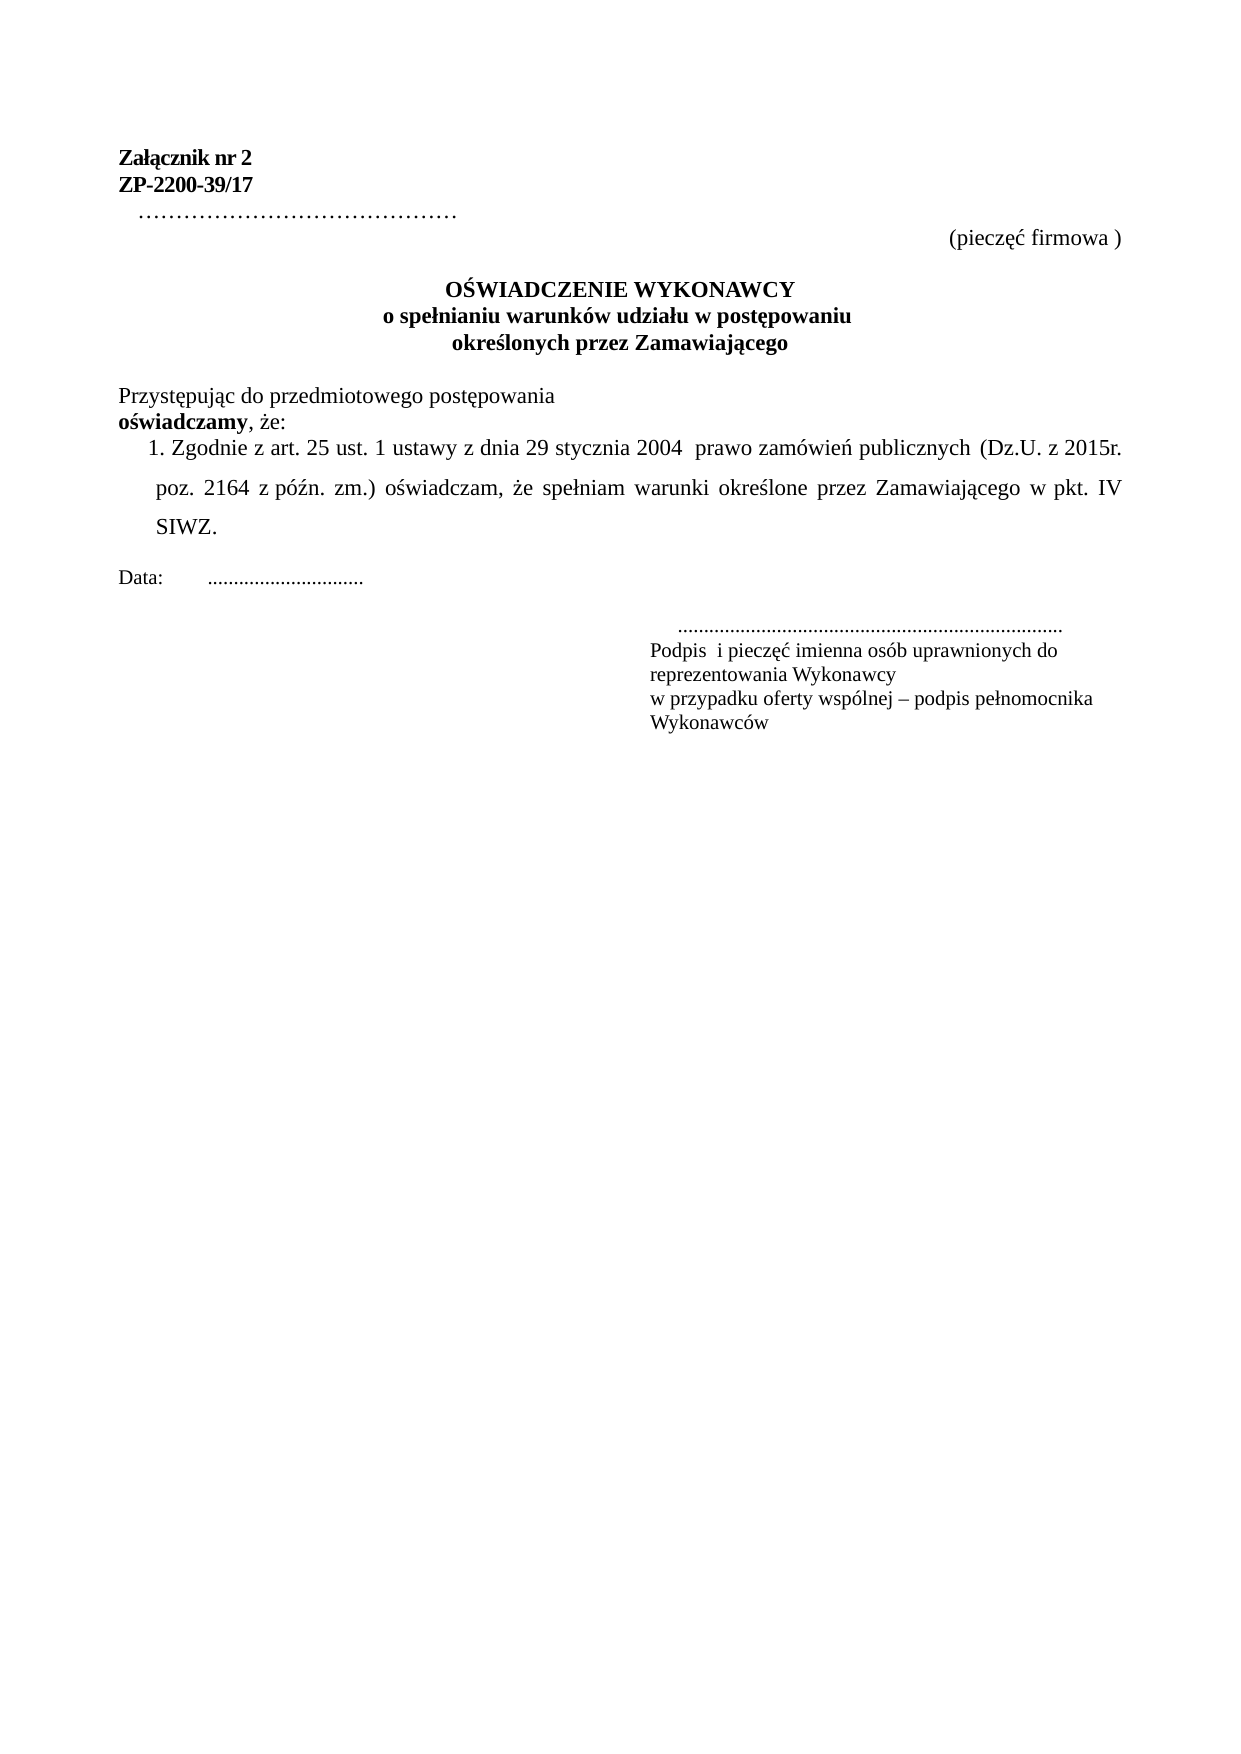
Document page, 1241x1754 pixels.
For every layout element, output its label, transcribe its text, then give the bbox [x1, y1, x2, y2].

text Data: .............................. [118, 565, 1122, 589]
text Przystępując do przedmiotowego postępowania [118, 382, 1122, 408]
text określonych przez Zamawiającego [118, 329, 1122, 355]
text …………………………………… [118, 197, 1122, 223]
text w przypadku oferty wspólnej – podpis pełnomocnika Wykonawców [650, 686, 1122, 734]
text Załącznik nr 2 [118, 144, 1082, 171]
text oświadczamy, że: [118, 408, 1122, 434]
text OŚWIADCZENIE WYKONAWCY [118, 276, 1122, 303]
text 1. Zgodnie z art. 25 ust. 1 ustawy z dnia 29 stycznia 2004 prawo zamówień publicznych (Dz.U. z 2015r. poz. 2164 z późn. zm.) oświadczam, że spełniam warunki określone przez Zamawiającego w pkt. IV SIWZ. [148, 434, 1122, 540]
text Podpis i pieczęć imienna osób uprawnionych do reprezentowania Wykonawcy [650, 637, 1122, 686]
text .......................................................................... [618, 613, 1122, 637]
text o spełnianiu warunków udziału w postępowaniu [118, 303, 1122, 329]
text (pieczęć firmowa ) [118, 223, 1122, 250]
text ZP-2200-39/17 [118, 171, 1082, 197]
